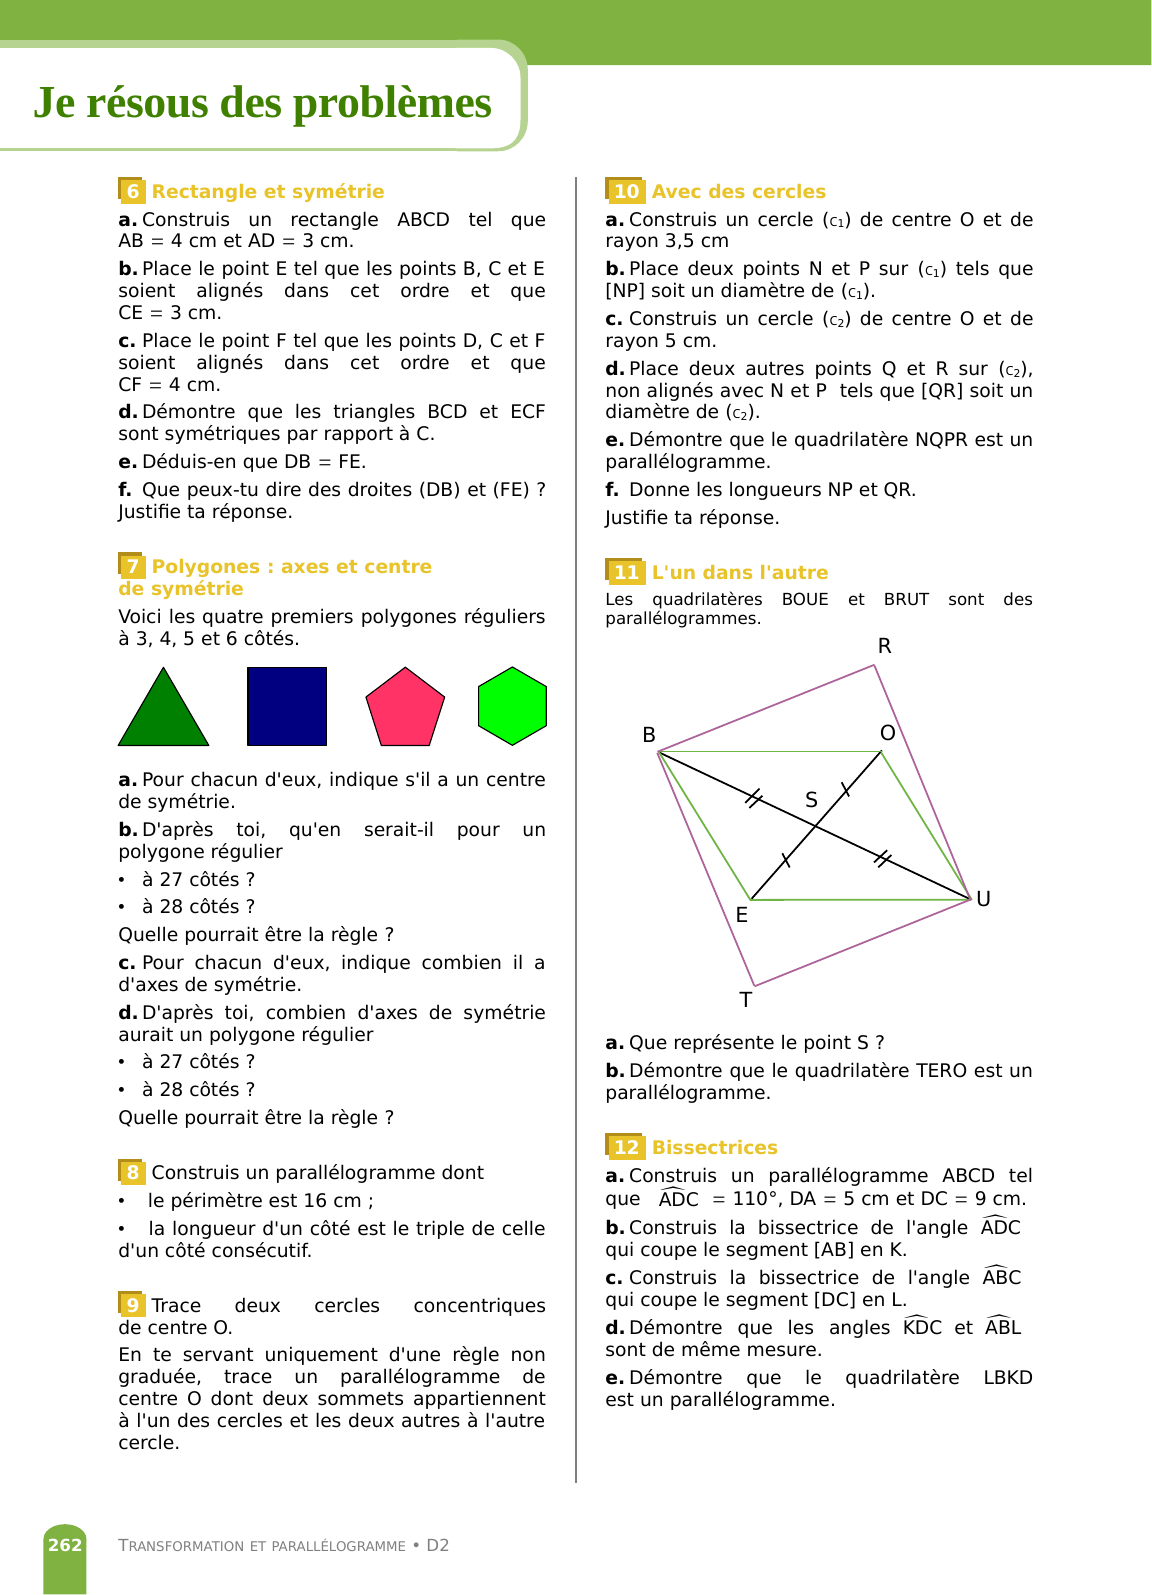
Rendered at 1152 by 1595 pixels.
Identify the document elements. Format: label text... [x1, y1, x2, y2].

text En te servant uniquement d'une règle non graduée, trace un parallélogramme de centre O dont deux sommets appartiennent à l'un des cercles et les deux autres à l'autre cercle. [118, 1344, 546, 1454]
list Quelle pourrait être la règle ? [118, 924, 546, 946]
list à 27 côtés ? [118, 869, 546, 891]
list la longueur d'un côté est le triple de celle d'un côté consécutif. [118, 1218, 546, 1262]
list D'après toi, qu'en serait-il pour un polygone régulier [118, 819, 546, 863]
subtitle Avec des cercles [642, 177, 1033, 203]
text Les quadrilatères BOUE et BRUT sont des parallélogrammes. [605, 590, 1033, 628]
subtitle Polygones : axes et centre de symétrie [118, 552, 546, 600]
list Démontre que le quadrilatère LBKD est un parallélogramme. [605, 1367, 1033, 1411]
list Pour chacun d'eux, indique s'il a un centre de symétrie. [118, 769, 546, 813]
list Justifie ta réponse. [605, 507, 1033, 529]
subtitle Déduis-en que DB = FE. [118, 451, 546, 473]
subtitle Que peux-tu dire des droites (DB) et (FE) ? Justifie ta réponse. [118, 479, 546, 523]
list Démontre que le quadrilatère NQPR est un parallélogramme. [605, 429, 1033, 473]
subtitle Trace deux cercles concentriques de centre O. [118, 1291, 546, 1338]
list Place deux autres points Q et R sur (C2), non alignés avec N et P tels que [QR] soit un diamètre de (C2). [605, 358, 1033, 423]
subtitle Place le point F tel que les points D, C et F soient alignés dans cet ordre et que CF = 4 cm. [118, 330, 546, 396]
subtitle Voici les quatre premiers polygones réguliers à 3, 4, 5 et 6 côtés. [118, 606, 546, 649]
list Démontre que le quadrilatère TERO est un parallélogramme. [605, 1060, 1033, 1103]
list Donne les longueurs NP et QR. [605, 479, 1033, 501]
list Place deux points N et P sur (C1) tels que [NP] soit un diamètre de (C1). [605, 258, 1033, 302]
list Que représente le point S ? [605, 1032, 1033, 1054]
list Construis un parallélogramme ABCD tel que = 110°, DA = 5 cm et DC = 9 cm. [605, 1164, 1033, 1211]
list Construis un cercle (C2) de centre O et de rayon 5 cm. [605, 308, 1033, 352]
list le périmètre est 16 cm ; [118, 1190, 546, 1212]
subtitle L'un dans l'autre [642, 558, 1033, 584]
subtitle Bissectrices [642, 1133, 1033, 1159]
list Démontre que les anglesetsont de même mesure. [605, 1314, 1033, 1361]
list Quelle pourrait être la règle ? [118, 1107, 546, 1129]
list Pour chacun d'eux, indique combien il a d'axes de symétrie. [118, 952, 546, 996]
subtitle Place le point E tel que les points B, C et E soient alignés dans cet ordre et que CE = 3 cm. [118, 258, 546, 324]
subtitle Construis un rectangle ABCD tel que AB = 4 cm et AD = 3 cm. [118, 209, 546, 252]
list D'après toi, combien d'axes de symétrie aurait un polygone régulier [118, 1002, 546, 1046]
list à 28 côtés ? [118, 896, 546, 918]
subtitle Construis un parallélogramme dont [118, 1158, 546, 1184]
list Construis la bissectrice de l'anglequi coupe le segment [DC] en L. [605, 1264, 1033, 1311]
subtitle Démontre que les triangles BCD et ECF sont symétriques par rapport à C. [118, 401, 546, 445]
list à 27 côtés ? [118, 1051, 546, 1073]
list Construis la bissectrice de l'angle qui coupe le segment [AB] en K. [605, 1214, 1033, 1261]
subtitle Rectangle et symétrie [142, 177, 546, 203]
list à 28 côtés ? [118, 1079, 546, 1101]
list Construis un cercle (C1) de centre O et de rayon 3,5 cm [605, 209, 1033, 252]
